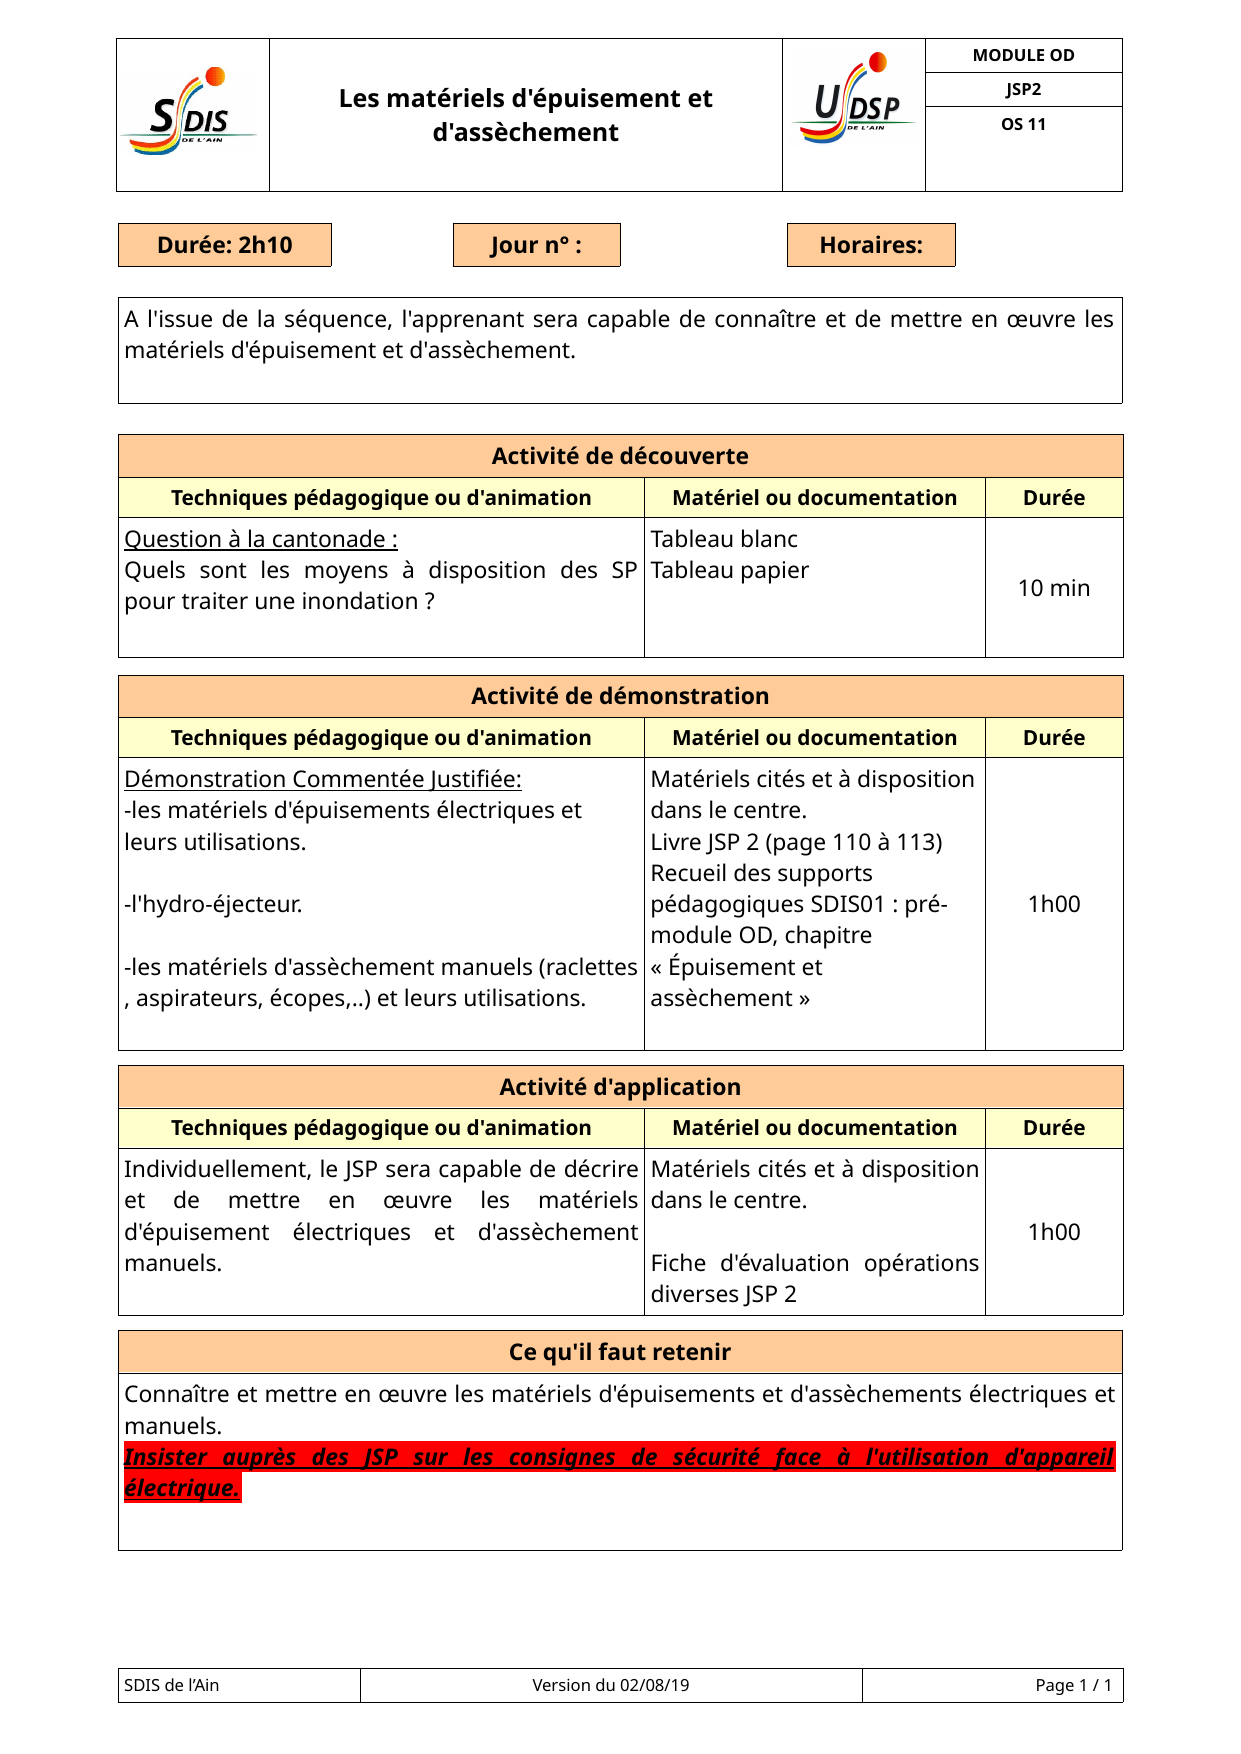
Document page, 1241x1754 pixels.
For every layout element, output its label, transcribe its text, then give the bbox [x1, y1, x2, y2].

table_cell Techniques pédagogique ou d'animation [119, 1109, 644, 1147]
table_header Durée: 2h10 [119, 224, 331, 266]
table_header [783, 39, 925, 191]
table_header [956, 223, 1122, 266]
table_header [332, 223, 453, 266]
table_cell OS 11 [926, 107, 1122, 191]
table_cell 1h00 [986, 1149, 1123, 1315]
table_header Activité de démonstration [119, 676, 1123, 717]
table_cell Matériel ou documentation [645, 1109, 985, 1147]
table_cell Démonstration Commentée Justifiée: -les matériels d'épuisements électriques et leurs utilisations. -l'hydro-éjecteur. -les matériels d'assèchement manuels (raclettes , aspirateurs, écopes,..) et leurs utilisations. [119, 758, 644, 1050]
table_cell JSP2 [926, 73, 1122, 106]
table_header [621, 223, 787, 266]
table_cell Techniques pédagogique ou d'animation [119, 478, 644, 517]
table_header A l'issue de la séquence, l'apprenant sera capable de connaître et de mettre en œuvre les matériels d'épuisement et d'assèchement. [119, 298, 1122, 403]
table_header Ce qu'il faut retenir [119, 1331, 1122, 1372]
table_cell Connaître et mettre en œuvre les matériels d'épuisements et d'assèchements électriques et manuels. Insister auprès des JSP sur les consignes de sécurité face à l'utilisation d'appareil électrique. [119, 1374, 1122, 1550]
table_cell Matériels cités et à disposition dans le centre. Livre JSP 2 (page 110 à 113) Recueil des supports pédagogiques SDIS01 : pré-module OD, chapitre « Épuisement et assèchement » [645, 758, 985, 1050]
picture [119, 67, 258, 155]
table_cell Durée [986, 478, 1123, 517]
table_header Les matériels d'épuisement et d'assèchement [270, 39, 782, 191]
table_header Activité d'application [119, 1066, 1123, 1107]
table_cell Matériel ou documentation [645, 478, 985, 517]
table_cell 1h00 [986, 758, 1123, 1050]
table_header MODULE OD [926, 39, 1122, 72]
table_cell 10 min [986, 518, 1123, 657]
table_cell Durée [986, 1109, 1123, 1147]
table_cell Question à la cantonade : Quels sont les moyens à disposition des SP pour traiter une inondation ? [119, 518, 644, 657]
table_header Activité de découverte [119, 435, 1123, 477]
table_cell Durée [986, 718, 1123, 757]
table_header [117, 39, 269, 191]
picture [789, 46, 918, 146]
table_header Jour n° : [454, 224, 620, 266]
table_cell Techniques pédagogique ou d'animation [119, 718, 644, 757]
table_header Horaires: [788, 224, 955, 266]
table_cell Matériels cités et à disposition dans le centre. Fiche d'évaluation opérations diverses JSP 2 [645, 1149, 985, 1315]
table_cell Individuellement, le JSP sera capable de décrire et de mettre en œuvre les matériels d'épuisement électriques et d'assèchement manuels. [119, 1149, 644, 1315]
table_cell Matériel ou documentation [645, 718, 985, 757]
table_cell Tableau blanc Tableau papier [645, 518, 985, 657]
